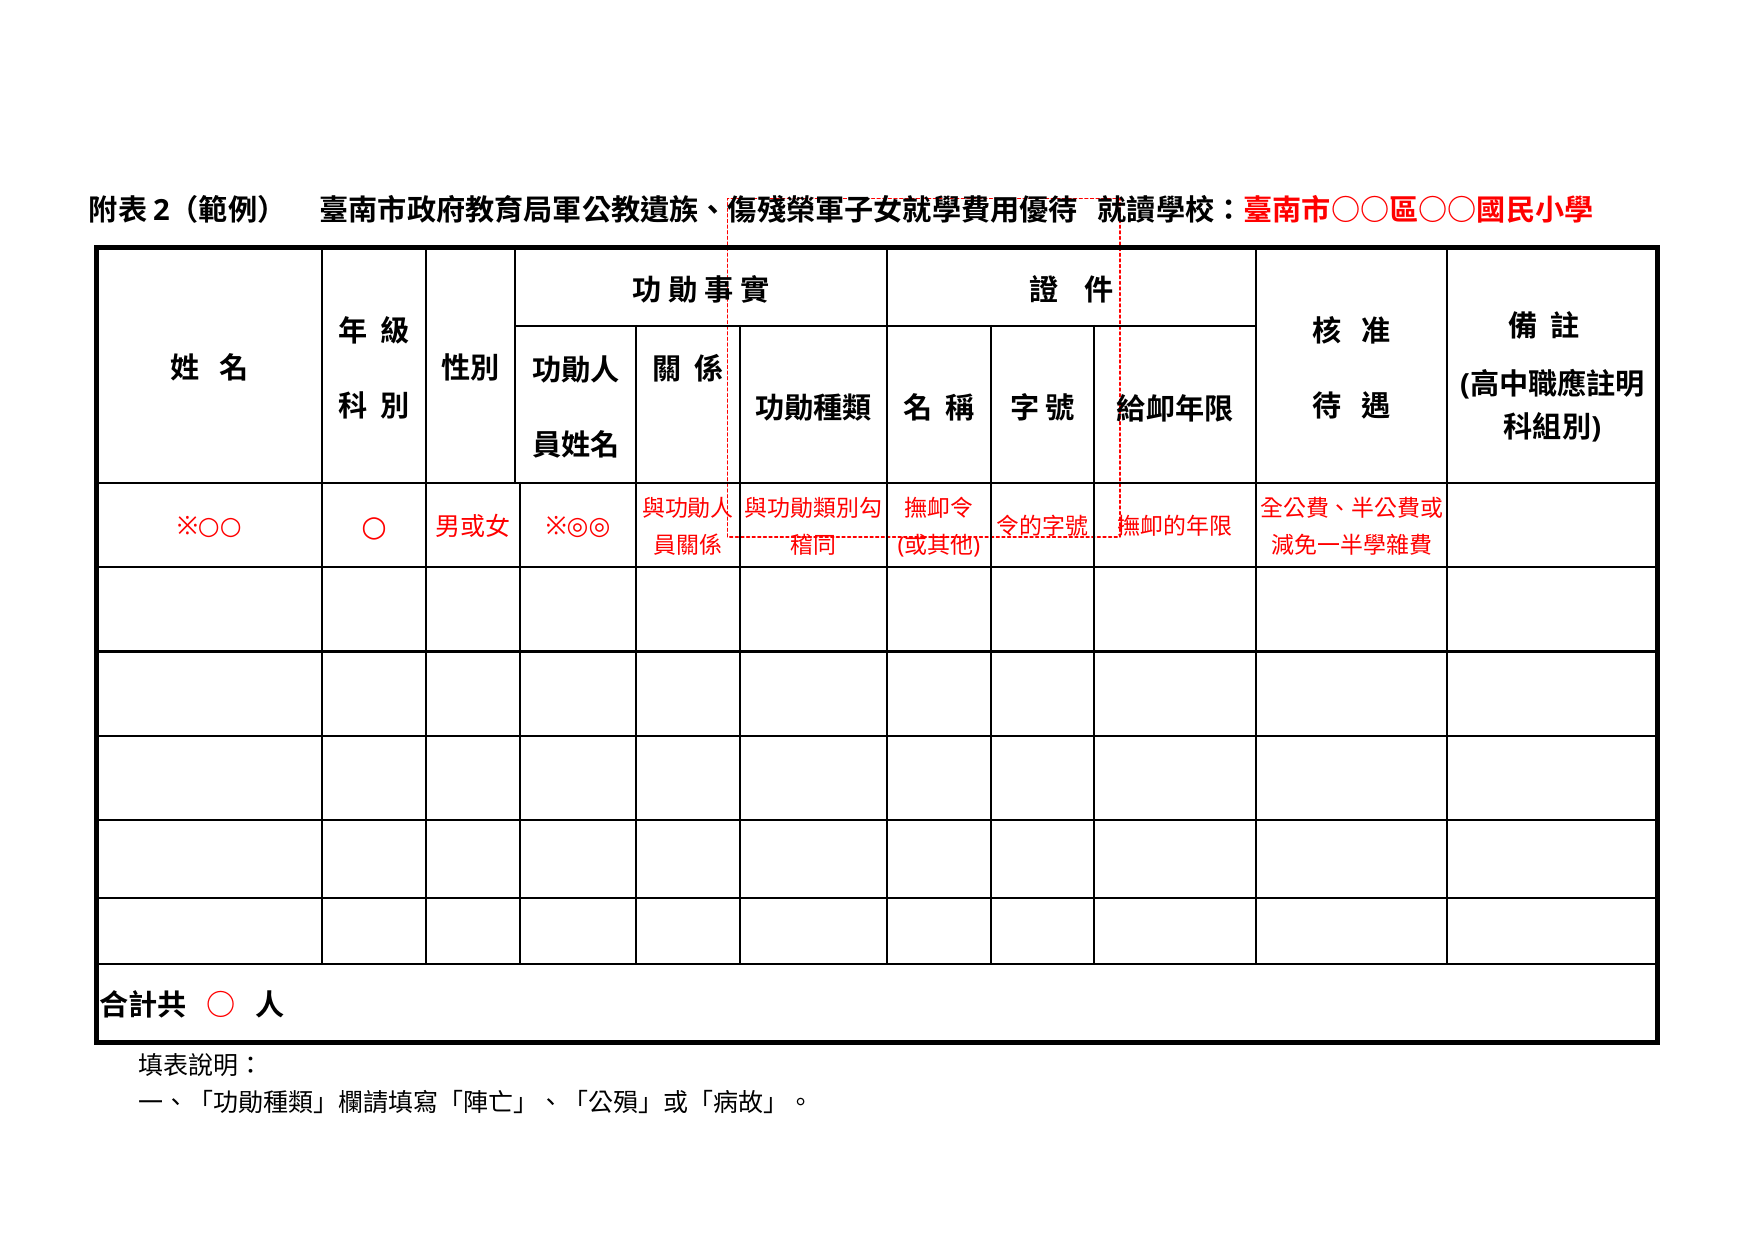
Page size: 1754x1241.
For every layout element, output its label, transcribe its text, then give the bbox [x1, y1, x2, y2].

table_header 性別 [427, 250, 514, 482]
table_cell [1095, 821, 1255, 897]
table_cell [888, 821, 990, 897]
table_cell [1095, 737, 1255, 819]
table_cell [741, 737, 886, 819]
table_cell [1448, 484, 1655, 566]
table_cell [99, 568, 321, 650]
table_cell [637, 821, 739, 897]
table_cell [99, 899, 321, 963]
table_cell [992, 899, 1093, 963]
table_cell [323, 821, 425, 897]
table_cell [323, 653, 425, 735]
table_cell 撫卹令(或其他) [888, 538, 990, 566]
table_header 姓 名 [99, 250, 321, 482]
table_cell [427, 568, 519, 650]
table_cell [521, 899, 635, 963]
table_header 年 級 科 別 [323, 250, 425, 482]
table_cell [992, 737, 1093, 819]
table_cell [521, 821, 635, 897]
table_cell [1448, 568, 1655, 650]
table_header 核 准 待 遇 [1257, 250, 1446, 482]
table_cell 功勛人員姓名 [516, 327, 635, 482]
table_cell 給卹年限 [1120, 327, 1255, 482]
text 附表2（範例） 臺南市政府教育局軍公教遺族、傷殘榮軍子女就學費用優待 就讀學校：臺南市○○區○○國民小學 [89, 170, 1665, 245]
table_cell 全公費、半公費或減免一半學雜費 [1257, 484, 1446, 566]
table_cell [1257, 653, 1446, 735]
table_cell ※○○ [99, 484, 321, 566]
table_header 功 勛 事 實 [516, 250, 727, 325]
table_cell [1448, 821, 1655, 897]
table_cell [1448, 653, 1655, 735]
table_cell [1257, 899, 1446, 963]
table_header 備 註 (高中職應註明 科組別) [1448, 250, 1655, 482]
table_cell [992, 568, 1093, 650]
table_cell [99, 653, 321, 735]
table_cell ※◎◎ [521, 484, 635, 566]
table_cell [888, 653, 990, 735]
table_cell 令的字號 [992, 538, 1093, 566]
table_cell [888, 899, 990, 963]
table_cell [323, 737, 425, 819]
table_header 證 件 [1120, 250, 1255, 325]
table_cell [99, 821, 321, 897]
table_cell [1257, 568, 1446, 650]
table_cell [99, 737, 321, 819]
table_cell ○ [323, 484, 425, 566]
table_cell 關 係 [637, 327, 727, 482]
table_cell [1257, 737, 1446, 819]
table_cell 與功勛人員關係 [637, 484, 739, 566]
table_cell 與功勛類別勾稽同 [741, 538, 886, 566]
table_cell [888, 737, 990, 819]
table_cell [1095, 899, 1255, 963]
table_cell [427, 821, 519, 897]
table_cell [1095, 568, 1255, 650]
table_cell [323, 899, 425, 963]
table_cell [992, 821, 1093, 897]
text 一、「功勛種類」欄請填寫「陣亡」、「公殞」或「病故」。 [89, 1082, 1665, 1120]
table_cell [521, 737, 635, 819]
table_cell [741, 568, 886, 650]
table_cell [741, 821, 886, 897]
table_cell [521, 568, 635, 650]
table_cell [427, 899, 519, 963]
table_cell [1257, 821, 1446, 897]
table_cell [741, 899, 886, 963]
table_cell [521, 653, 635, 735]
table_cell [1448, 737, 1655, 819]
table_cell [992, 653, 1093, 735]
table_cell [1095, 653, 1255, 735]
table_cell [637, 737, 739, 819]
table_cell [637, 899, 739, 963]
table_cell [427, 653, 519, 735]
table_cell [888, 568, 990, 650]
table_cell [323, 568, 425, 650]
table_cell [741, 653, 886, 735]
table_cell [427, 737, 519, 819]
table_cell [637, 653, 739, 735]
table_cell 撫卹的年限 [1095, 484, 1255, 566]
table_cell [1448, 899, 1655, 963]
table_cell 男或女 [427, 484, 519, 566]
text 填表說明： [89, 1045, 1665, 1082]
table_cell 合計共 ○ 人 [99, 965, 1655, 1040]
table_cell [637, 568, 739, 650]
